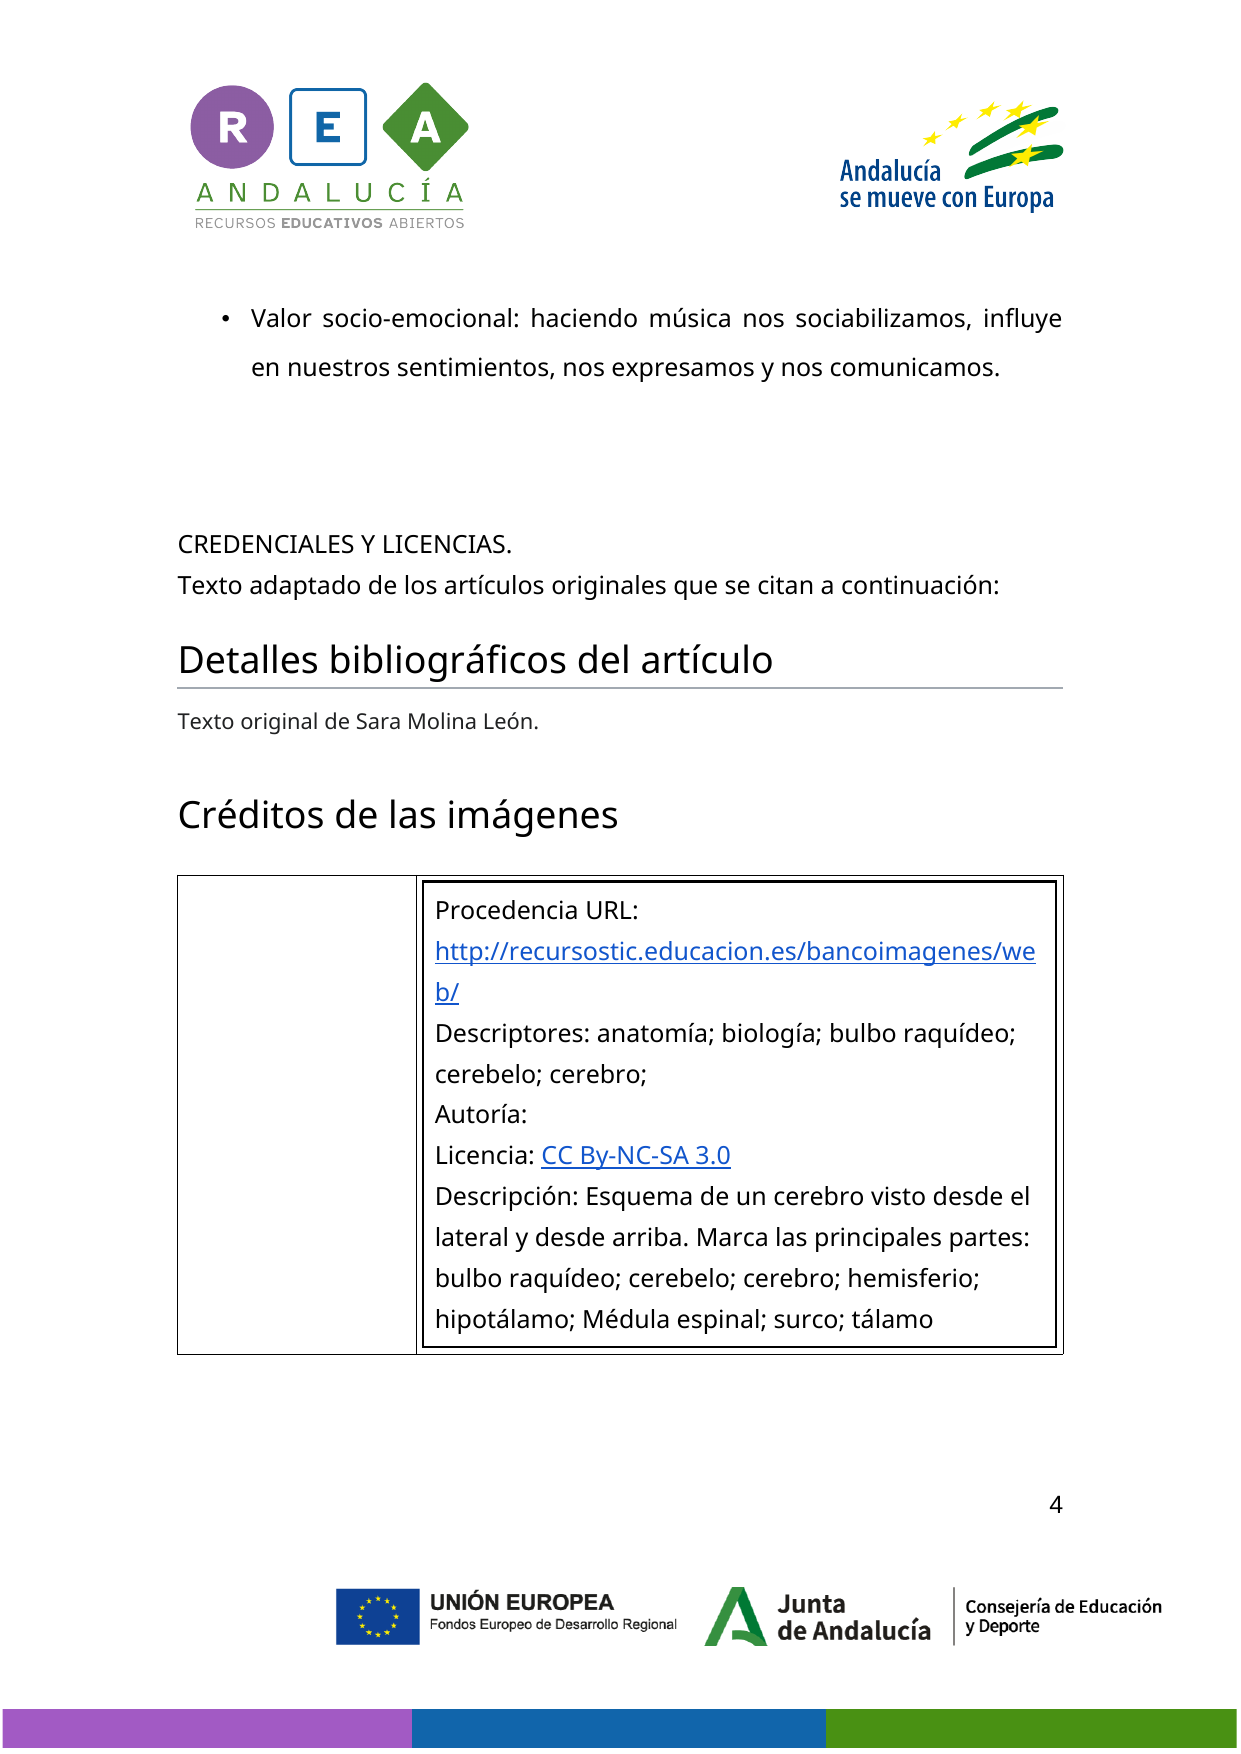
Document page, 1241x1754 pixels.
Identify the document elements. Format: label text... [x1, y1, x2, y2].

table_header Procedencia URL: http://recursostic.educacion.es/bancoimagenes/web/ Descriptores: anatomía; biología; bulbo raquídeo; cerebelo; cerebro; Autoría: Licencia: CC By-NC-SA 3.0 Descripción: Esquema de un cerebro visto desde el lateral y desde arriba. Marca las principales partes: bulbo raquídeo; cerebelo; cerebro; hemisferio; hipotálamo; Médula espinal; surco; tálamo [417, 876, 1063, 1353]
picture [840, 100, 1066, 213]
text Detalles bibliográficos del artículo [177, 633, 1063, 687]
text Texto original de Sara Molina León. [177, 706, 1063, 736]
picture [177, 2, 483, 308]
text CREDENCIALES Y LICENCIAS. [177, 527, 1063, 561]
list Valor socio-emocional: haciendo música nos sociabilizamos, influye en nuestros sentimientos, nos expresamos y nos comunicamos. [221, 300, 1063, 383]
table_header [178, 876, 416, 1353]
picture [2, 1501, 1237, 1748]
text Créditos de las imágenes [177, 744, 1063, 839]
text Texto adaptado de los artículos originales que se citan a continuación: [177, 567, 1063, 602]
